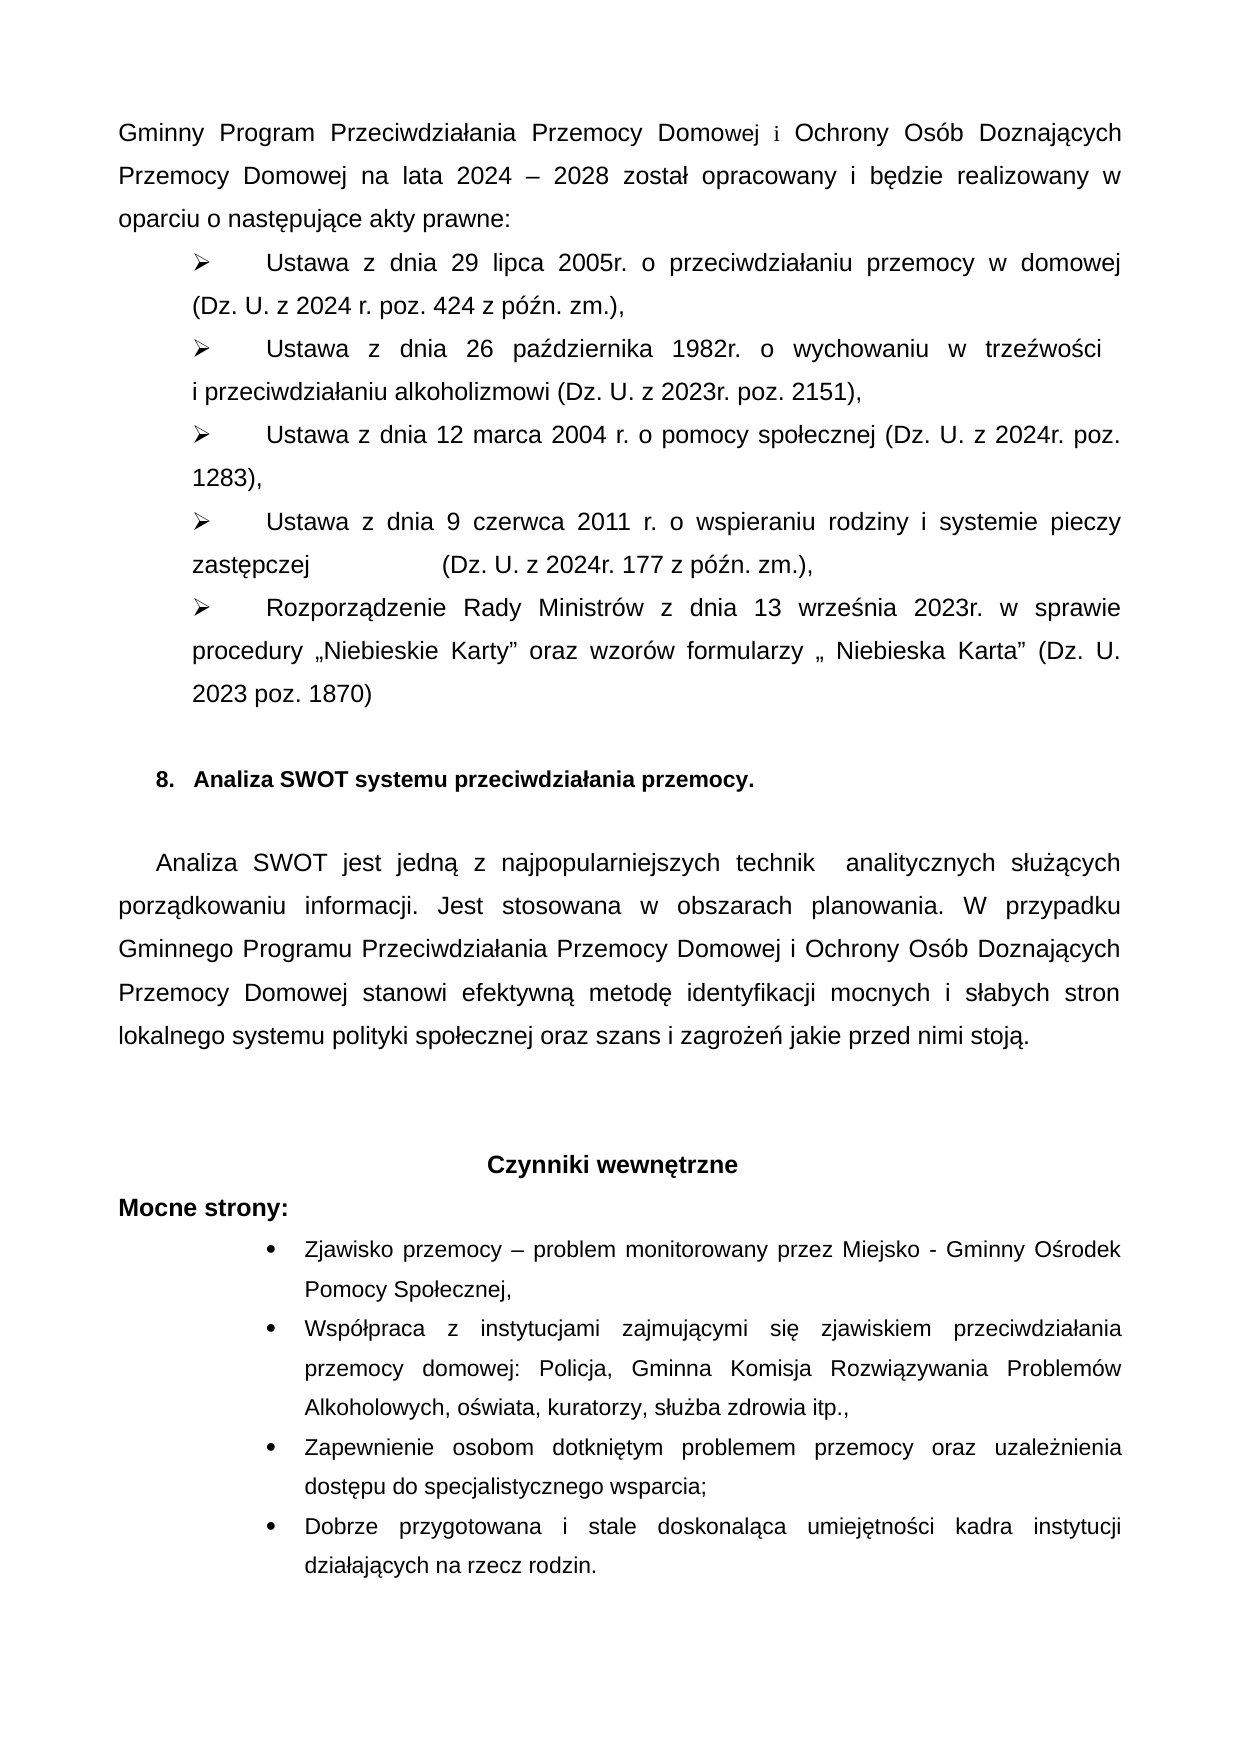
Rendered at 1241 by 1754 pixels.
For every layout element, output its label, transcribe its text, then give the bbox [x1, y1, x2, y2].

list Ustawa z dnia 26 października 1982r. o wychowaniu w trzeźwości i przeciwdziałaniu alkoholizmowi (Dz. U. z 2023r. poz. 2151), [192, 334, 1122, 406]
list Zjawisko przemocy – problem monitorowany przez Miejsko - Gminny Ośrodek Pomocy Społecznej, [267, 1236, 1122, 1302]
list Współpraca z instytucjami zajmującymi się zjawiskiem przeciwdziałania przemocy domowej: Policja, Gminna Komisja Rozwiązywania Problemów Alkoholowych, oświata, kuratorzy, służba zdrowia itp., [267, 1315, 1122, 1421]
list Ustawa z dnia 12 marca 2004 r. o pomocy społecznej (Dz. U. z 2024r. poz. 1283), [192, 420, 1122, 492]
text Czynniki wewnętrzne [413, 1150, 1122, 1179]
list Rozporządzenie Rady Ministrów z dnia 13 września 2023r. w sprawie procedury „Niebieskie Karty” oraz wzorów formularzy „ Niebieska Karta” (Dz. U. 2023 poz. 1870) [192, 593, 1122, 708]
text Mocne strony: [118, 1193, 1122, 1222]
list Ustawa z dnia 9 czerwca 2011 r. o wspieraniu rodziny i systemie pieczy zastępczej (Dz. U. z 2024r. 177 z późn. zm.), [192, 507, 1122, 578]
text Analiza SWOT jest jedną z najpopularniejszych technik analitycznych służących porządkowaniu informacji. Jest stosowana w obszarach planowania. W przypadku Gminnego Programu Przeciwdziałania Przemocy Domowej i Ochrony Osób Doznających Przemocy Domowej stanowi efektywną metodę identyfikacji mocnych i słabych stron lokalnego systemu polityki społecznej oraz szans i zagrożeń jakie przed nimi stoją. [118, 848, 1122, 1049]
list Dobrze przygotowana i stale doskonaląca umiejętności kadra instytucji działających na rzecz rodzin. [267, 1513, 1122, 1578]
list Analiza SWOT systemu przeciwdziałania przemocy. [156, 766, 1122, 792]
text Gminny Program Przeciwdziałania Przemocy Domowej i Ochrony Osób Doznających Przemocy Domowej na lata 2024 – 2028 został opracowany i będzie realizowany w oparciu o następujące akty prawne: [118, 118, 1122, 233]
list Ustawa z dnia 29 lipca 2005r. o przeciwdziałaniu przemocy w domowej (Dz. U. z 2024 r. poz. 424 z późn. zm.), [192, 247, 1122, 319]
list Zapewnienie osobom dotkniętym problemem przemocy oraz uzależnienia dostępu do specjalistycznego wsparcia; [267, 1434, 1122, 1499]
